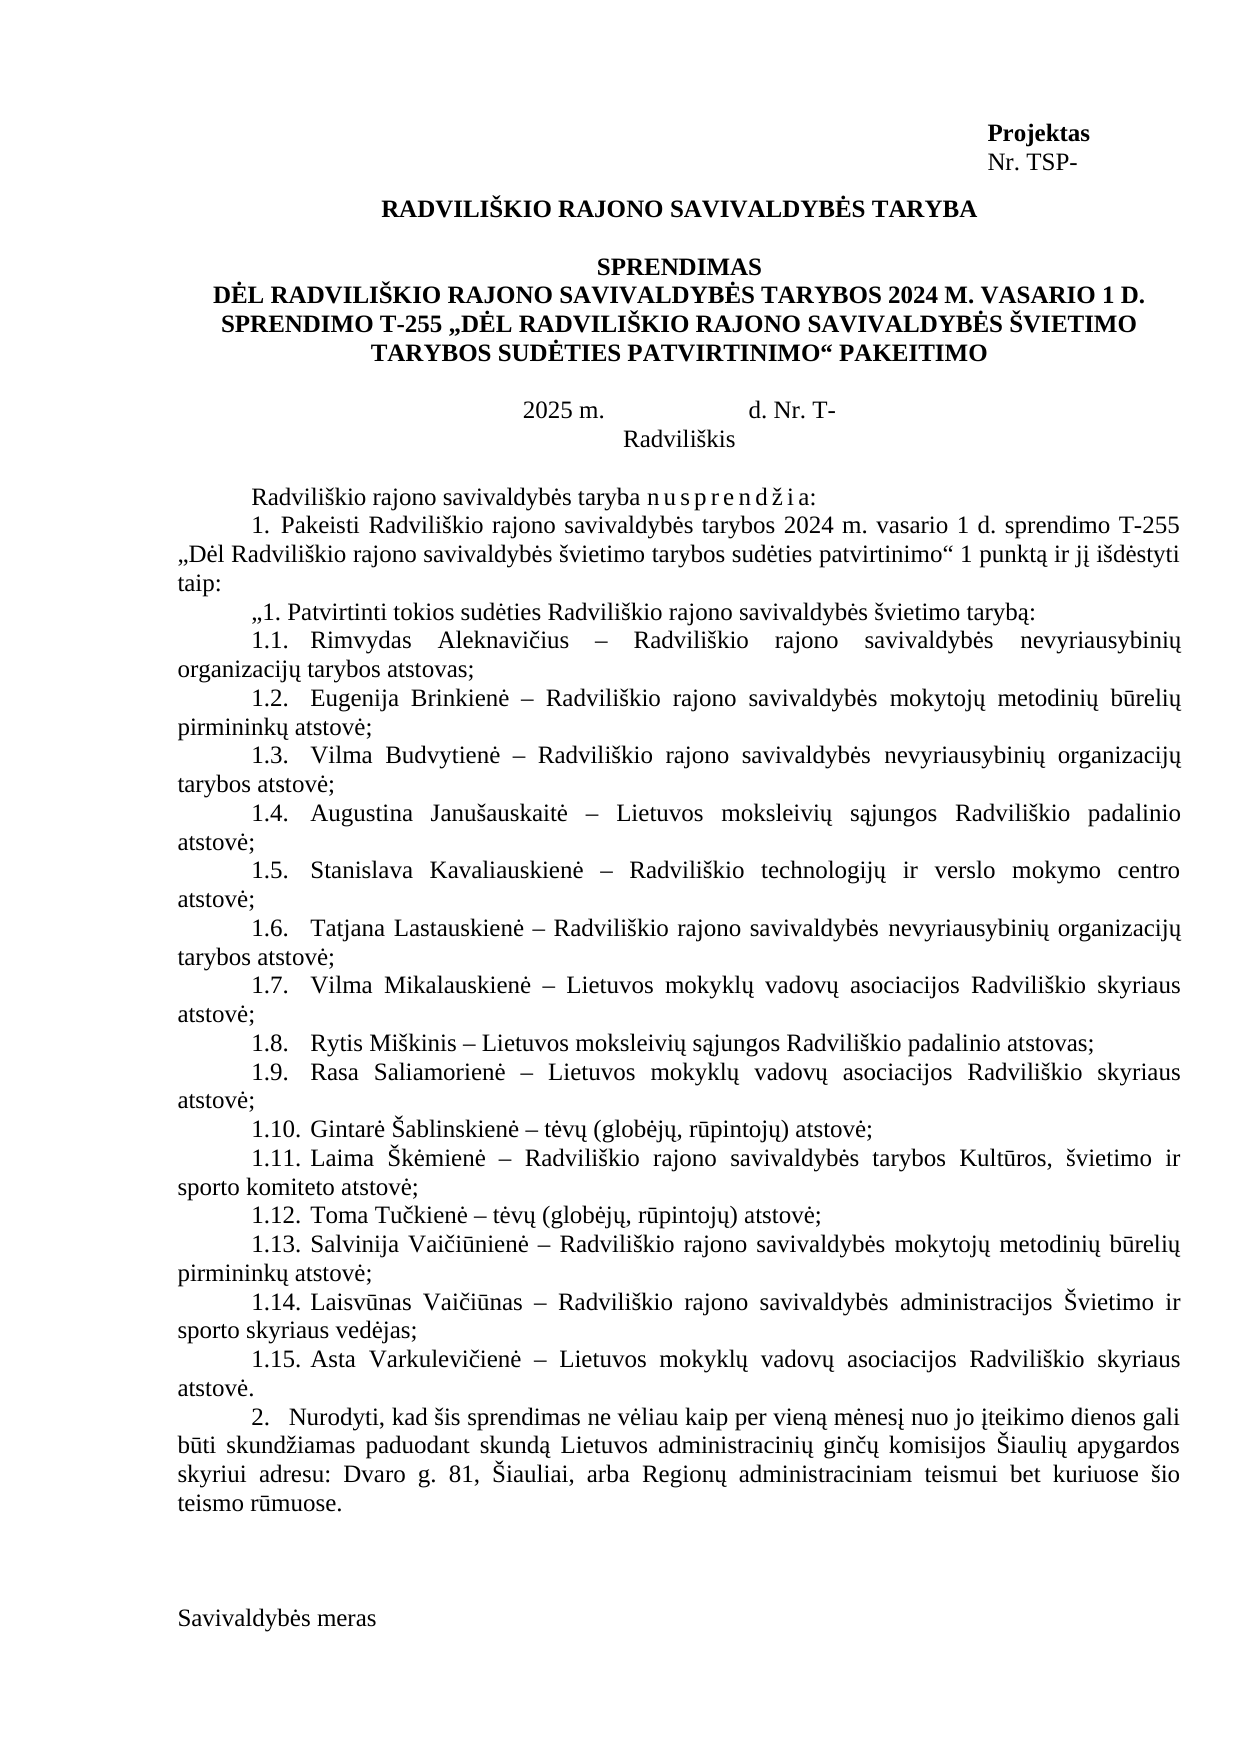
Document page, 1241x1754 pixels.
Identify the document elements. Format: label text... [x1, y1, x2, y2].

text SPRENDIMAS [177, 252, 1181, 281]
text Savivaldybės meras [177, 1603, 1181, 1632]
text 1.14. Laisvūnas Vaičiūnas – Radviliškio rajono savivaldybės administracijos Švietimo ir sporto skyriaus vedėjas; [177, 1287, 1181, 1344]
text 1.6. Tatjana Lastauskienė – Radviliškio rajono savivaldybės nevyriausybinių organizacijų tarybos atstovė; [177, 913, 1181, 971]
text 2025 m. d. Nr. T- [177, 396, 1181, 424]
text Radviliškis [177, 424, 1181, 453]
text Projektas [863, 118, 1181, 147]
text Radviliškio rajono savivaldybės taryba nusprendžia: [177, 482, 1181, 511]
text 1.8. Rytis Miškinis – Lietuvos moksleivių sąjungos Radviliškio padalinio atstovas; [177, 1028, 1181, 1057]
text 1.1. Rimvydas Aleknavičius – Radviliškio rajono savivaldybės nevyriausybinių organizacijų tarybos atstovas; [177, 626, 1181, 683]
text DĖL RADVILIŠKIO RAJONO SAVIVALDYBĖS TARYBOS 2024 M. VASARIO 1 D. SPRENDIMO T-255 „DĖL RADVILIŠKIO RAJONO SAVIVALDYBĖS ŠVIETIMO TARYBOS SUDĖTIES PATVIRTINIMO“ PAKEITIMO [177, 281, 1181, 367]
text 1.2. Eugenija Brinkienė – Radviliškio rajono savivaldybės mokytojų metodinių būrelių pirmininkų atstovė; [177, 683, 1181, 741]
text 1.15. Asta Varkulevičienė – Lietuvos mokyklų vadovų asociacijos Radviliškio skyriaus atstovė. [177, 1344, 1181, 1402]
text 1.13. Salvinija Vaičiūnienė – Radviliškio rajono savivaldybės mokytojų metodinių būrelių pirmininkų atstovė; [177, 1229, 1181, 1287]
text 1.9. Rasa Saliamorienė – Lietuvos mokyklų vadovų asociacijos Radviliškio skyriaus atstovė; [177, 1057, 1181, 1114]
text 2. Nurodyti, kad šis sprendimas ne vėliau kaip per vieną mėnesį nuo jo įteikimo dienos gali būti skundžiamas paduodant skundą Lietuvos administracinių ginčų komisijos Šiaulių apygardos skyriui adresu: Dvaro g. 81, Šiauliai, arba Regionų administraciniam teismui bet kuriuose šio teismo rūmuose. [177, 1402, 1181, 1517]
text 1.11. Laima Škėmienė – Radviliškio rajono savivaldybės tarybos Kultūros, švietimo ir sporto komiteto atstovė; [177, 1143, 1181, 1201]
text 1.7. Vilma Mikalauskienė – Lietuvos mokyklų vadovų asociacijos Radviliškio skyriaus atstovė; [177, 971, 1181, 1028]
text 1.4. Augustina Janušauskaitė – Lietuvos moksleivių sąjungos Radviliškio padalinio atstovė; [177, 798, 1181, 856]
text RADVILIŠKIO RAJONO SAVIVALDYBĖS TARYBA [177, 194, 1181, 223]
text 1.3. Vilma Budvytienė – Radviliškio rajono savivaldybės nevyriausybinių organizacijų tarybos atstovė; [177, 741, 1181, 798]
text Nr. TSP- [852, 147, 1181, 176]
text 1.10. Gintarė Šablinskienė – tėvų (globėjų, rūpintojų) atstovė; [177, 1114, 1181, 1143]
text 1.5. Stanislava Kavaliauskienė – Radviliškio technologijų ir verslo mokymo centro atstovė; [177, 856, 1181, 913]
text 1. Pakeisti Radviliškio rajono savivaldybės tarybos 2024 m. vasario 1 d. sprendimo T-255 „Dėl Radviliškio rajono savivaldybės švietimo tarybos sudėties patvirtinimo“ 1 punktą ir jį išdėstyti taip: [177, 511, 1181, 597]
text 1.12. Toma Tučkienė – tėvų (globėjų, rūpintojų) atstovė; [177, 1201, 1181, 1229]
text „1. Patvirtinti tokios sudėties Radviliškio rajono savivaldybės švietimo tarybą: [177, 597, 1181, 626]
